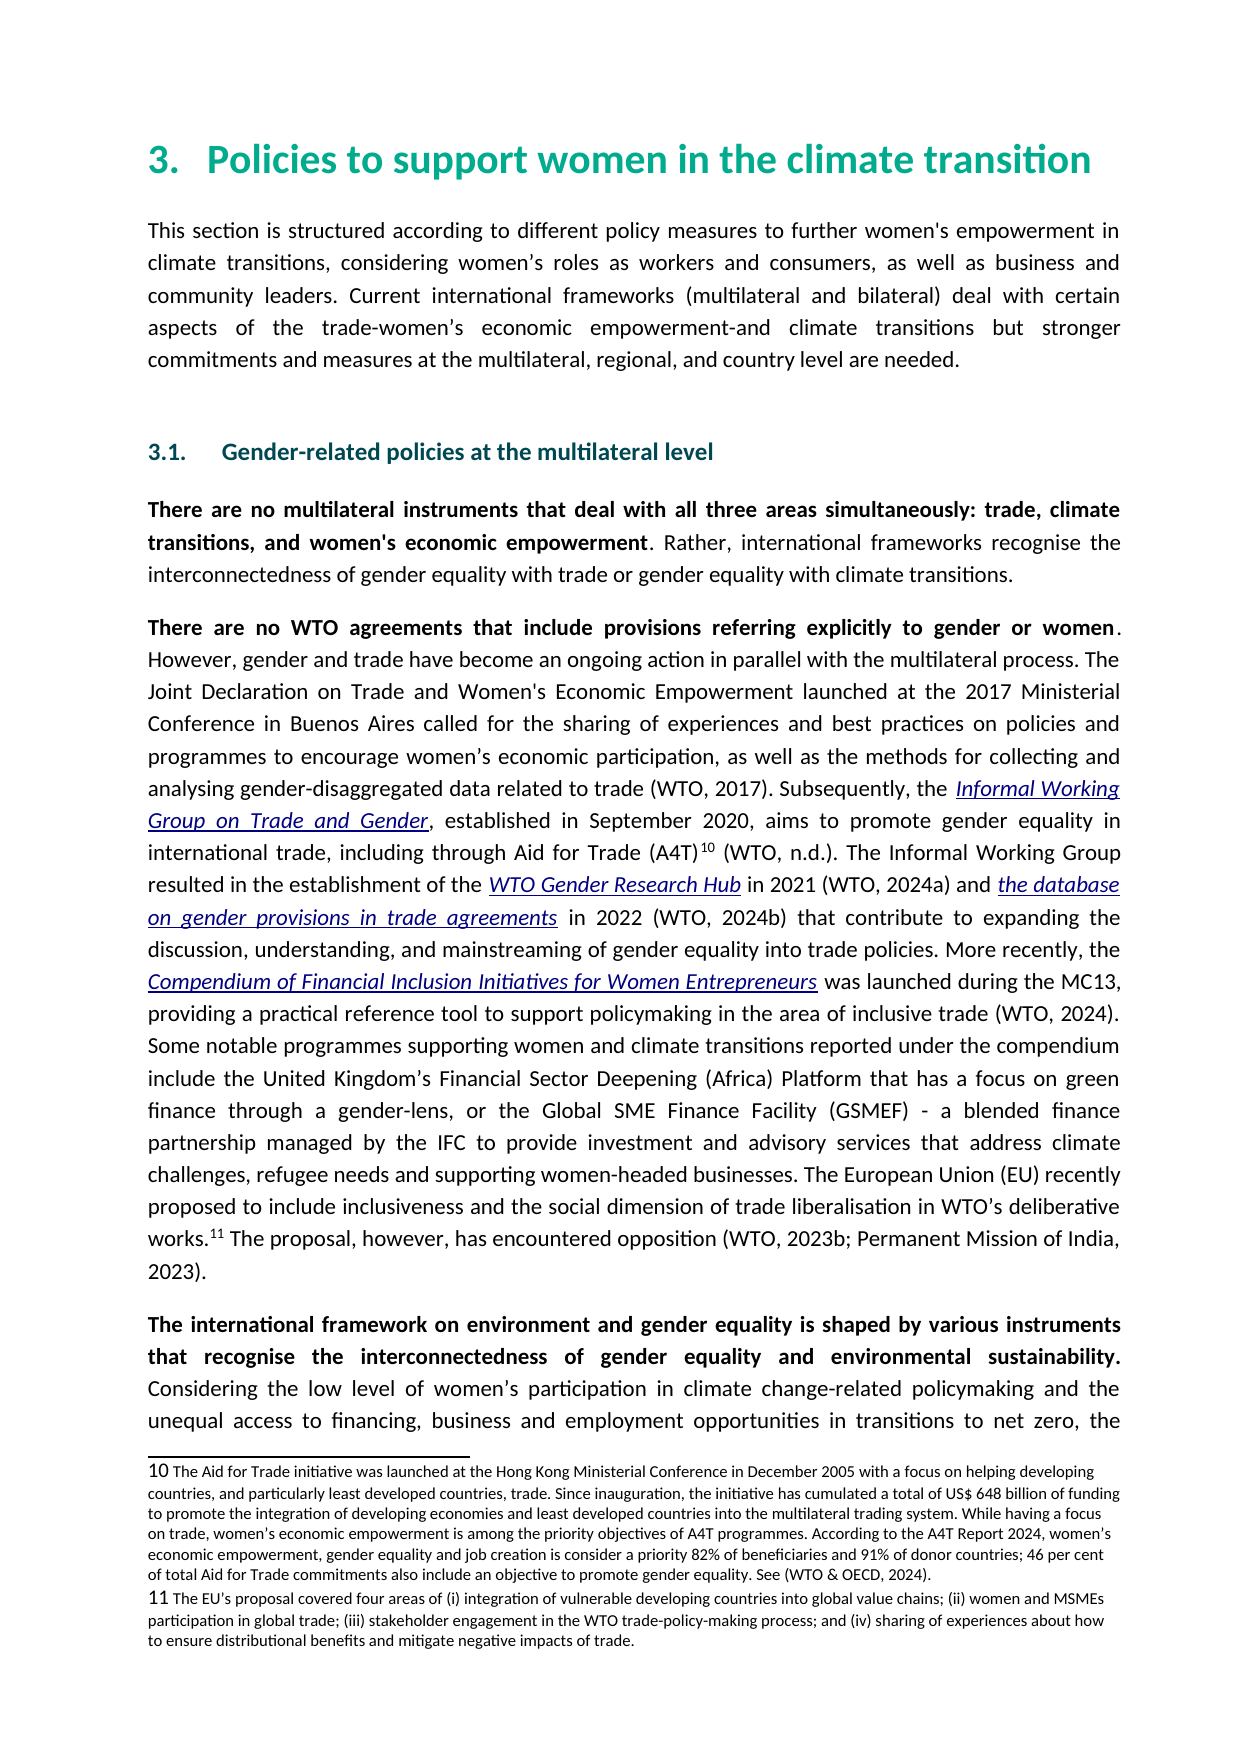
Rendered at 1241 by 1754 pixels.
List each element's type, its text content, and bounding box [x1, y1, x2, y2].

subtitle Gender-related policies at the multilateral level [148, 436, 1122, 466]
text This section is structured according to different policy measures to further women's empowerment in climate transitions, considering women’s roles as workers and consumers, as well as business and community leaders. Current international frameworks (multilateral and bilateral) deal with certain aspects of the trade-women’s economic empowerment-and climate transitions but stronger commitments and measures at the multilateral, regional, and country level are needed. [148, 216, 1122, 373]
text The EU’s proposal covered four areas of (i) integration of vulnerable developing countries into global value chains; (ii) women and MSMEs participation in global trade; (iii) stakeholder engagement in the WTO trade-policy-making process; and (iv) sharing of experiences about how to ensure distributional benefits and mitigate negative impacts of trade. [148, 1584, 1122, 1651]
text There are no multilateral instruments that deal with all three areas simultaneously: trade, climate transitions, and women's economic empowerment. Rather, international frameworks recognise the interconnectedness of gender equality with trade or gender equality with climate transitions. [148, 496, 1122, 588]
subtitle Policies to support women in the climate transition [147, 133, 1122, 184]
text The Aid for Trade initiative was launched at the Hong Kong Ministerial Conference in December 2005 with a focus on helping developing countries, and particularly least developed countries, trade. Since inauguration, the initiative has cumulated a total of US$ 648 billion of funding to promote the integration of developing economies and least developed countries into the multilateral trading system. While having a focus on trade, women’s economic empowerment is among the priority objectives of A4T programmes. According to the A4T Report 2024, women’s economic empowerment, gender equality and job creation is consider a priority 82% of beneficiaries and 91% of donor countries; 46 per cent of total Aid for Trade commitments also include an objective to promote gender equality. See (WTO & OECD, 2024). [148, 1457, 1122, 1584]
text There are no WTO agreements that include provisions referring explicitly to gender or women. However, gender and trade have become an ongoing action in parallel with the multilateral process. The Joint Declaration on Trade and Women's Economic Empowerment launched at the 2017 Ministerial Conference in Buenos Aires called for the sharing of experiences and best practices on policies and programmes to encourage women’s economic participation, as well as the methods for collecting and analysing gender-disaggregated data related to trade (WTO, 2017). Subsequently, the Informal Working Group on Trade and Gender, established in September 2020, aims to promote gender equality in international trade, including through Aid for Trade (A4T) (WTO, n.d.). The Informal Working Group resulted in the establishment of the WTO Gender Research Hub in 2021 (WTO, 2024a) and the database on gender provisions in trade agreements in 2022 (WTO, 2024b) that contribute to expanding the discussion, understanding, and mainstreaming of gender equality into trade policies. More recently, the Compendium of Financial Inclusion Initiatives for Women Entrepreneurs was launched during the MC13, providing a practical reference tool to support policymaking in the area of inclusive trade (WTO, 2024). Some notable programmes supporting women and climate transitions reported under the compendium include the United Kingdom’s Financial Sector Deepening (Africa) Platform that has a focus on green finance through a gender-lens, or the Global SME Finance Facility (GSMEF) - a blended finance partnership managed by the IFC to provide investment and advisory services that address climate challenges, refugee needs and supporting women-headed businesses. The European Union (EU) recently proposed to include inclusiveness and the social dimension of trade liberalisation in WTO’s deliberative works. The proposal, however, has encountered opposition (WTO, 2023b; Permanent Mission of India, 2023). [148, 613, 1122, 1285]
text The international framework on environment and gender equality is shaped by various instruments that recognise the interconnectedness of gender equality and environmental sustainability. Considering the low level of women’s participation in climate change-related policymaking and the unequal access to financing, business and employment opportunities in transitions to net zero, the [148, 1310, 1122, 1434]
